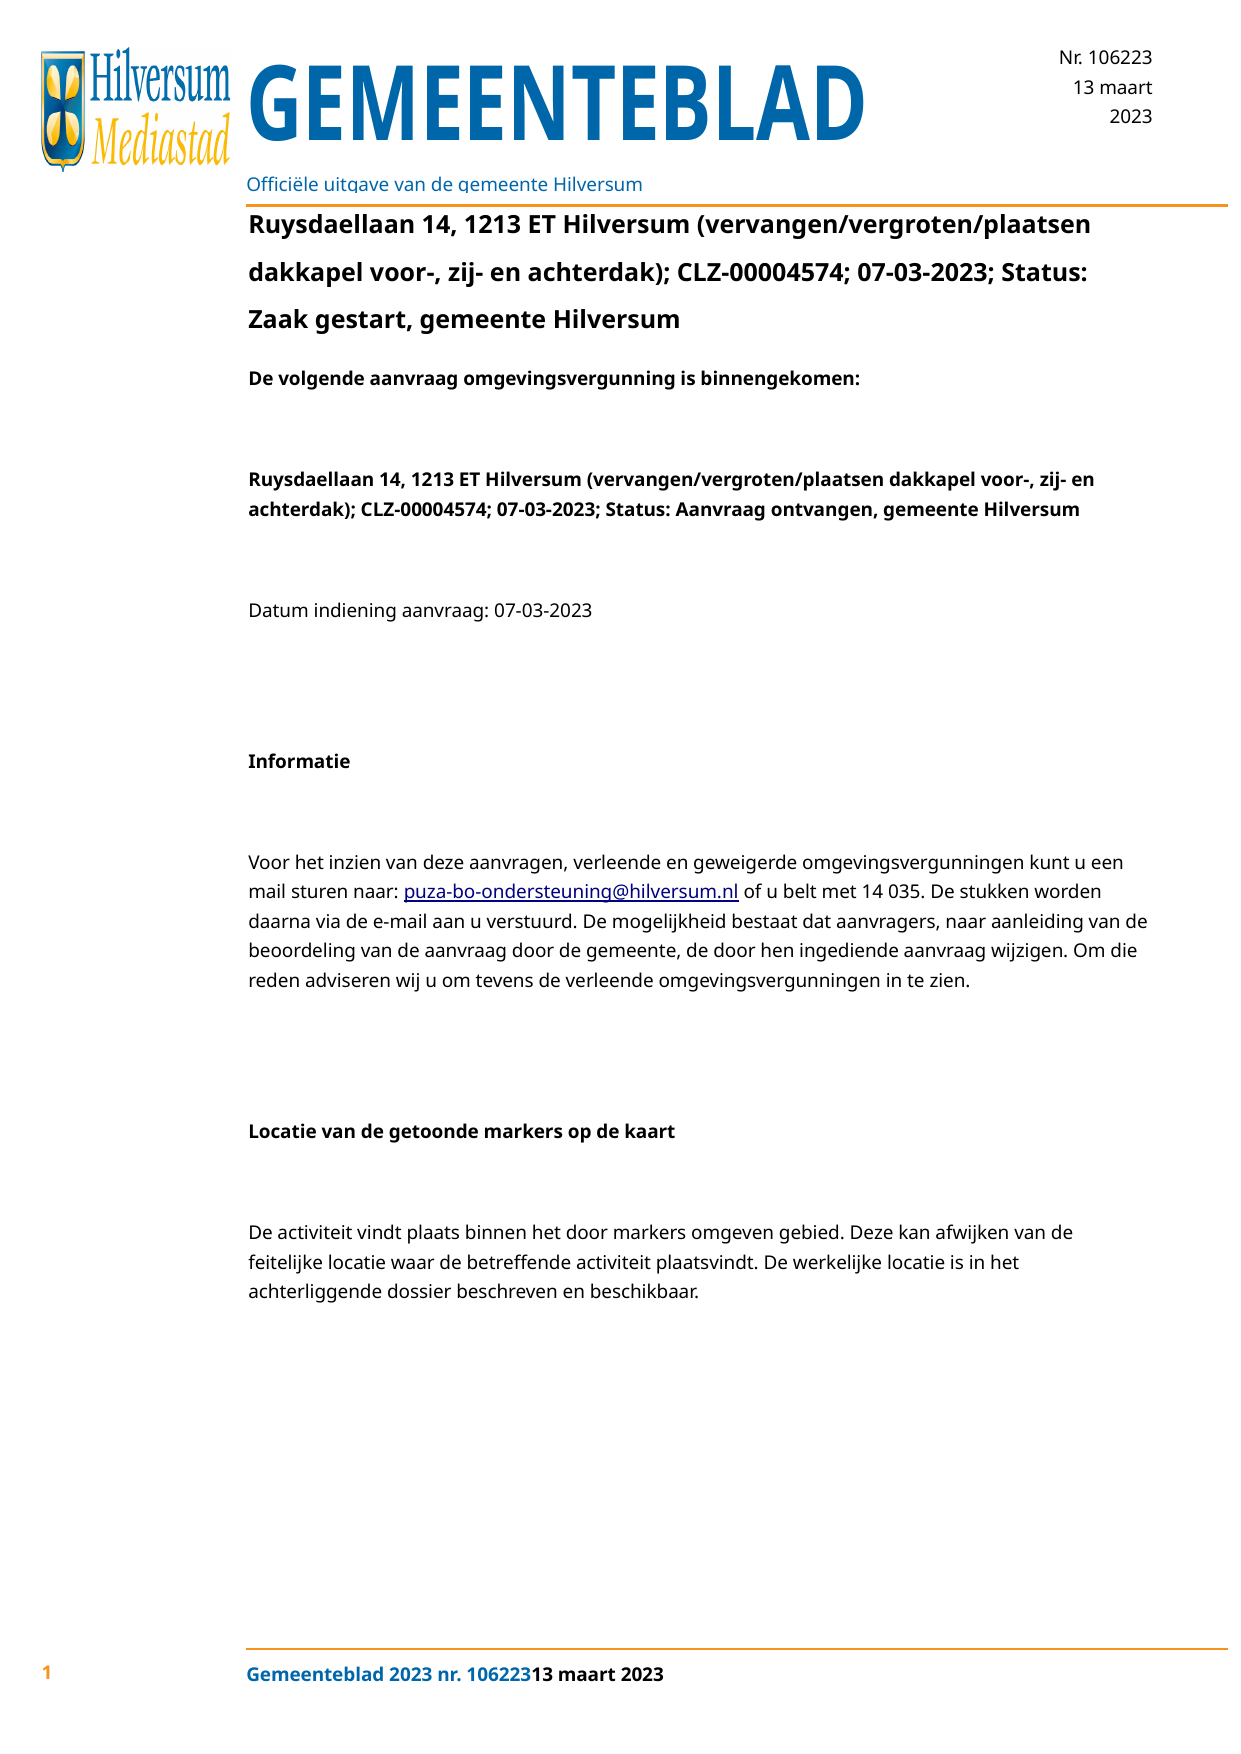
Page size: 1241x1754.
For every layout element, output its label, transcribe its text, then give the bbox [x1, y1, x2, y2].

text Voor het inzien van deze aanvragen, verleende en geweigerde omgevingsvergunningen kunt u een mail sturen naar: puza-bo-ondersteuning@hilversum.nl of u belt met 14 035. De stukken worden daarna via de e-mail aan u verstuurd. De mogelijkheid bestaat dat aanvragers, naar aanleiding van de beoordeling van de aanvraag door de gemeente, de door hen ingediende aanvraag wijzigen. Om die reden adviseren wij u om tevens de verleende omgevingsvergunningen in te zien. [248, 849, 1152, 993]
text Locatie van de getoonde markers op de kaart [248, 1118, 1152, 1144]
text De activiteit vindt plaats binnen het door markers omgeven gebied. Deze kan afwijken van de feitelijke locatie waar de betreffende activiteit plaatsvindt. De werkelijke locatie is in het achterliggende dossier beschreven en beschikbaar. [248, 1219, 1152, 1304]
text Informatie [248, 748, 1152, 774]
text Ruysdaellaan 14, 1213 ET Hilversum (vervangen/vergroten/plaatsen dakkapel voor-, zij- en achterdak); CLZ-00004574; 07-03-2023; Status: Zaak gestart, gemeente Hilversum [248, 207, 1152, 336]
picture [41, 47, 231, 172]
text De volgende aanvraag omgevingsvergunning is binnengekomen: [248, 366, 1152, 391]
text Ruysdaellaan 14, 1213 ET Hilversum (vervangen/vergroten/plaatsen dakkapel voor-, zij- en achterdak); CLZ-00004574; 07-03-2023; Status: Aanvraag ontvangen, gemeente Hilversum [248, 466, 1152, 522]
text Datum indiening aanvraag: 07-03-2023 [248, 597, 1152, 622]
